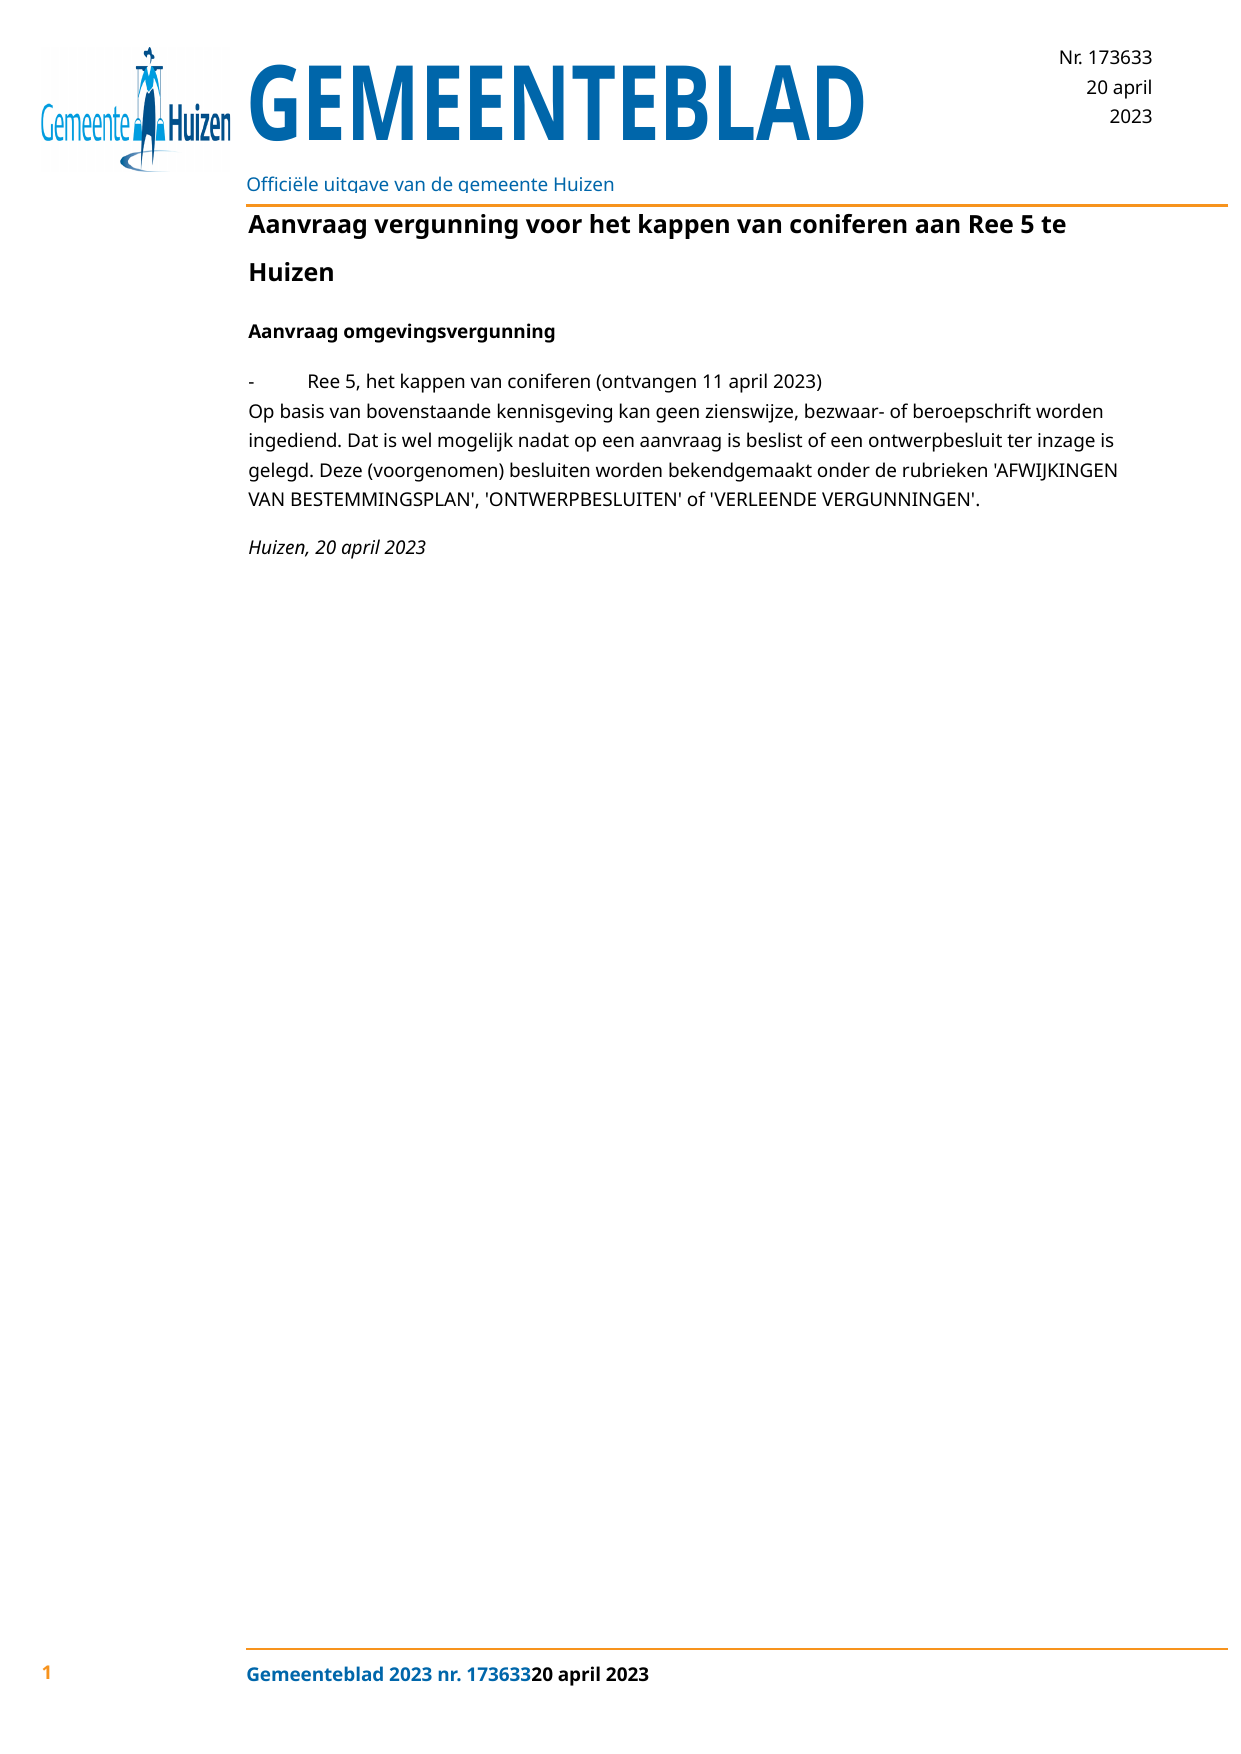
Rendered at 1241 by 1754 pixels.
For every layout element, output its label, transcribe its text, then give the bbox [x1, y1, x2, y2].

text Aanvraag omgevingsvergunning [248, 318, 1152, 344]
text Aanvraag vergunning voor het kappen van coniferen aan Ree 5 te Huizen [248, 207, 1152, 288]
text Huizen, 20 april 2023 [248, 534, 1152, 560]
list Ree 5, het kappen van coniferen (ontvangen 11 april 2023) [248, 368, 1152, 394]
text Op basis van bovenstaande kennisgeving kan geen zienswijze, bezwaar- of beroepschrift worden ingediend. Dat is wel mogelijk nadat op een aanvraag is beslist of een ontwerpbesluit ter inzage is gelegd. Deze (voorgenomen) besluiten worden bekendgemaakt onder de rubrieken 'AFWIJKINGEN VAN BESTEMMINGSPLAN', 'ONTWERPBESLUITEN' of 'VERLEENDE VERGUNNINGEN'. [248, 398, 1152, 512]
picture [41, 47, 231, 172]
